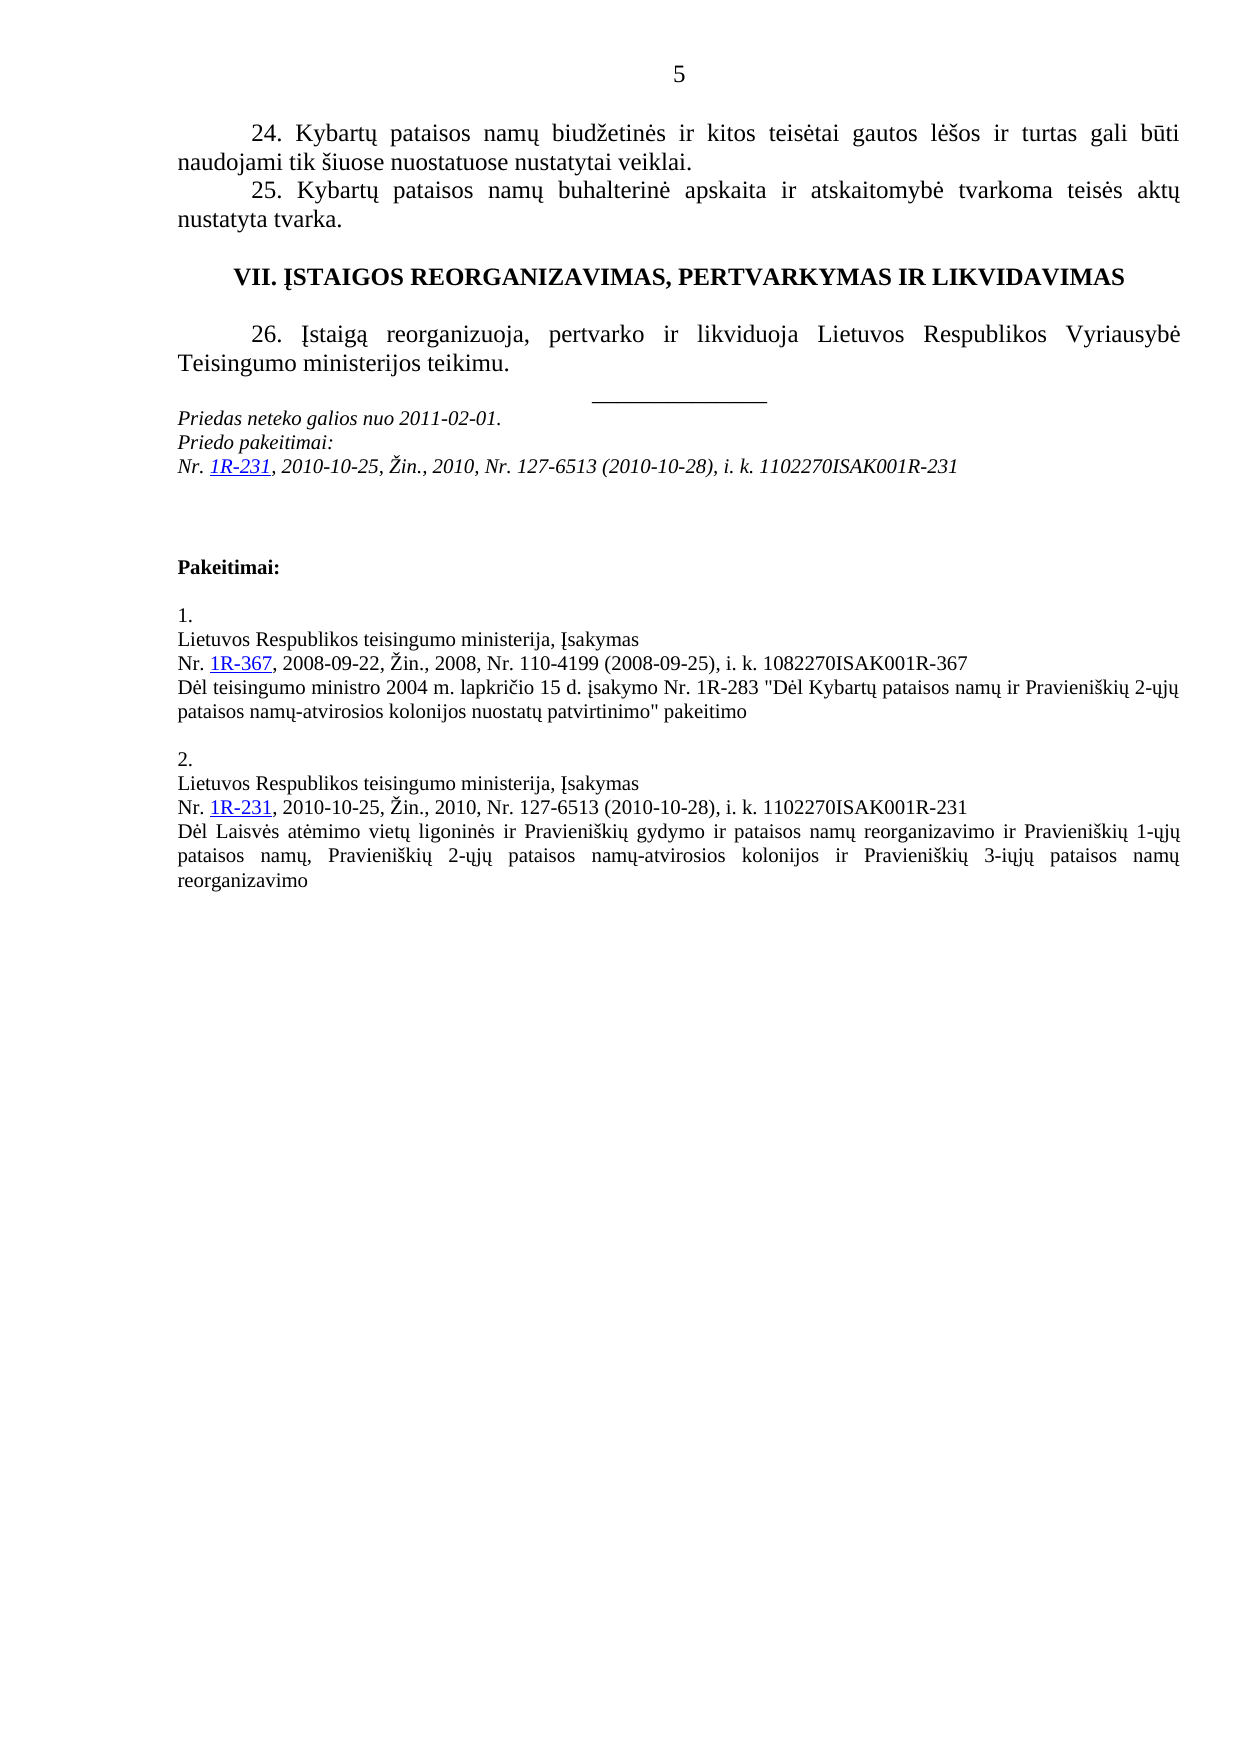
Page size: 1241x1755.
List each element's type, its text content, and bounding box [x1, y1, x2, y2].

text 1. [177, 603, 1181, 627]
text Lietuvos Respublikos teisingumo ministerija, Įsakymas [177, 771, 1181, 795]
text VII. ĮSTAIGOS REORGANIZAVIMAS, PERTVARKYMAS IR LIKVIDAVIMAS [177, 262, 1181, 291]
text Pakeitimai: [177, 555, 1181, 579]
text Priedo pakeitimai: [177, 430, 1181, 454]
text Lietuvos Respublikos teisingumo ministerija, Įsakymas [177, 627, 1181, 651]
text 25. Kybartų pataisos namų buhalterinė apskaita ir atskaitomybė tvarkoma teisės aktų nustatyta tvarka. [177, 176, 1181, 233]
text Dėl teisingumo ministro 2004 m. lapkričio 15 d. įsakymo Nr. 1R-283 "Dėl Kybartų pataisos namų ir Pravieniškių 2-ųjų pataisos namų-atvirosios kolonijos nuostatų patvirtinimo" pakeitimo [177, 675, 1181, 723]
text ______________ [177, 377, 1181, 406]
text Nr. 1R-231, 2010-10-25, Žin., 2010, Nr. 127-6513 (2010-10-28), i. k. 1102270ISAK001R-231 [177, 795, 1181, 819]
text 24. Kybartų pataisos namų biudžetinės ir kitos teisėtai gautos lėšos ir turtas gali būti naudojami tik šiuose nuostatuose nustatytai veiklai. [177, 118, 1181, 176]
text 26. Įstaigą reorganizuoja, pertvarko ir likviduoja Lietuvos Respublikos Vyriausybė Teisingumo ministerijos teikimu. [177, 319, 1181, 377]
text Dėl Laisvės atėmimo vietų ligoninės ir Pravieniškių gydymo ir pataisos namų reorganizavimo ir Pravieniškių 1-ųjų pataisos namų, Pravieniškių 2-ųjų pataisos namų-atvirosios kolonijos ir Pravieniškių 3-iųjų pataisos namų reorganizavimo [177, 819, 1181, 892]
text Priedas neteko galios nuo 2011-02-01. [177, 406, 1181, 430]
text Nr. 1R-231, 2010-10-25, Žin., 2010, Nr. 127-6513 (2010-10-28), i. k. 1102270ISAK001R-231 [177, 454, 1181, 478]
text Nr. 1R-367, 2008-09-22, Žin., 2008, Nr. 110-4199 (2008-09-25), i. k. 1082270ISAK001R-367 [177, 651, 1181, 675]
text 2. [177, 747, 1181, 771]
